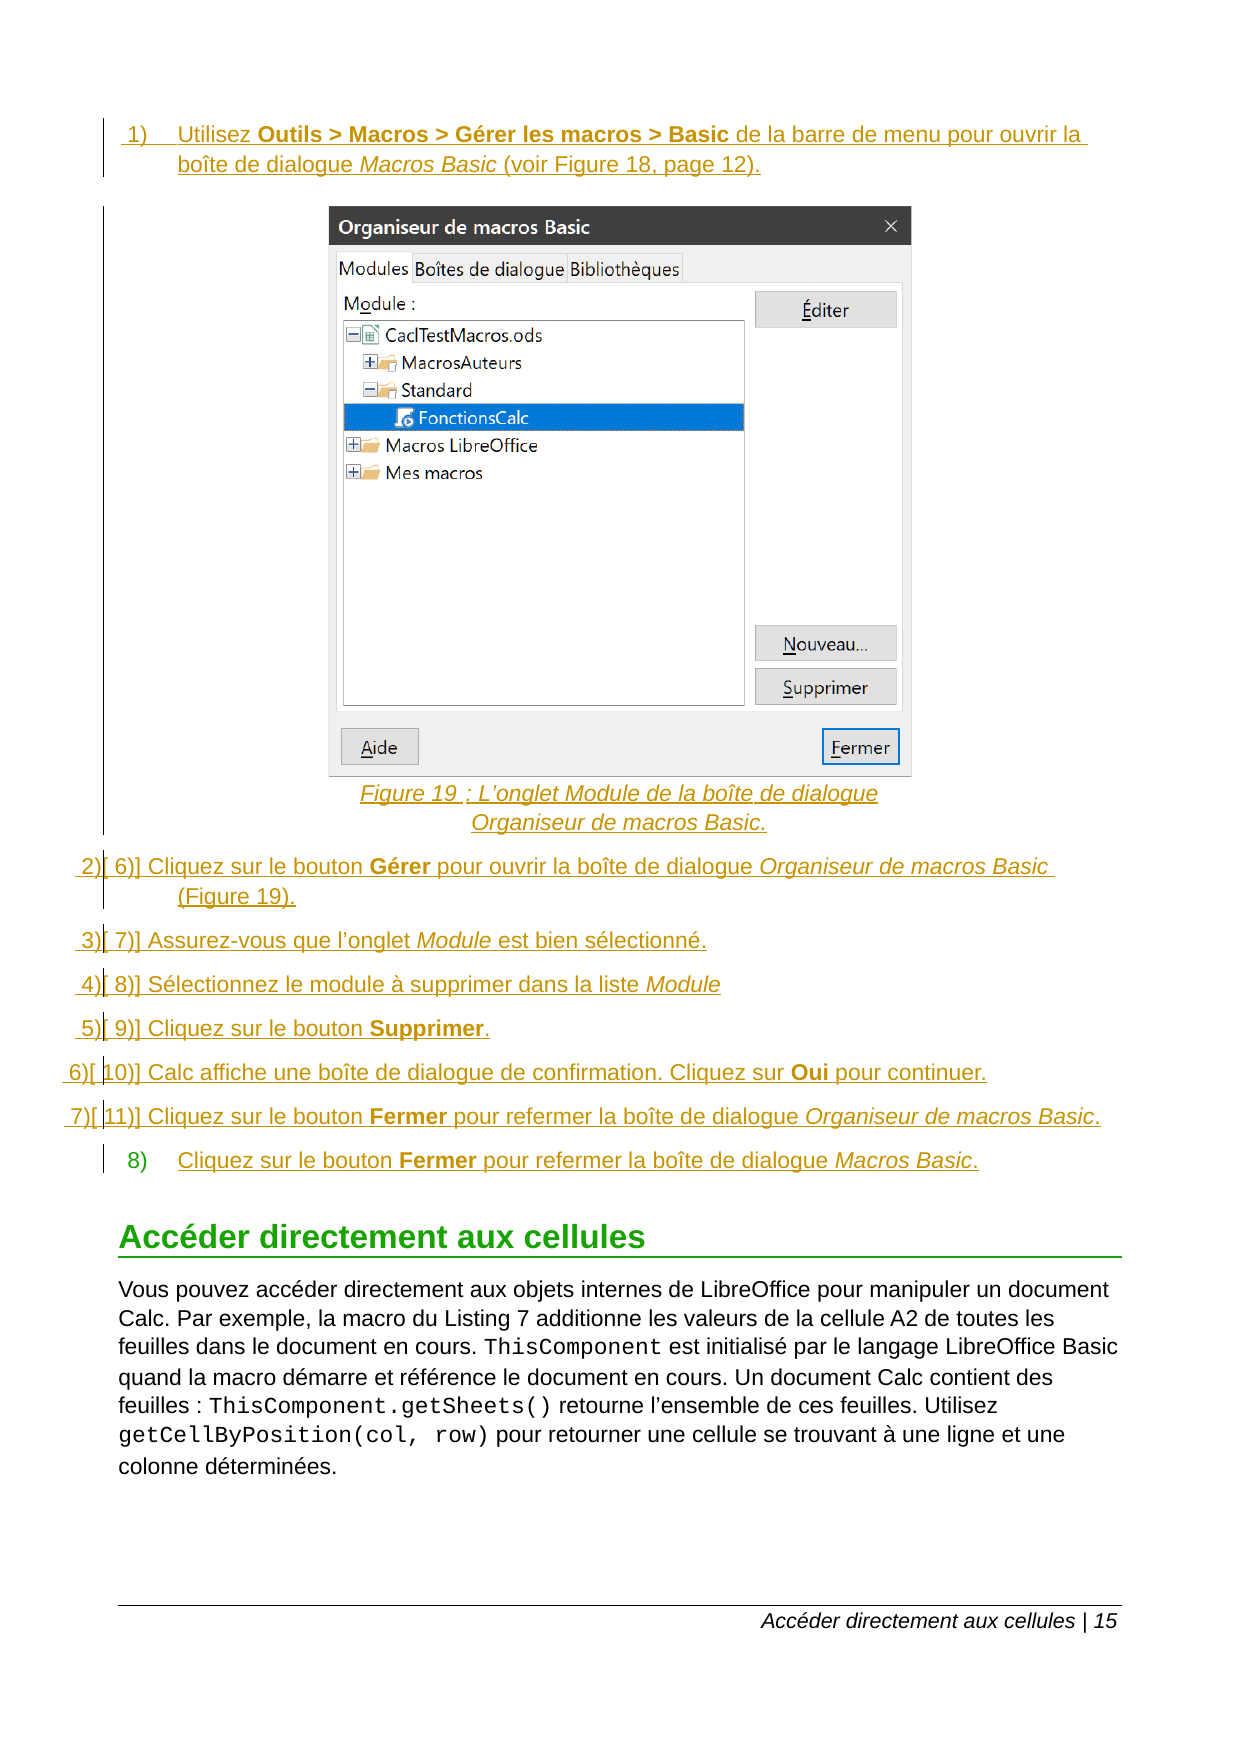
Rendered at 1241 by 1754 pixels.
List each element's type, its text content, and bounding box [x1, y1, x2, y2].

list Sélectionnez le module à supprimer dans la liste Module [148, 968, 1122, 997]
subtitle Accéder directement aux cellules [118, 1217, 1122, 1256]
list Cliquez sur le bouton Fermer pour refermer la boîte de dialogue Macros Basic. [148, 1144, 1122, 1173]
text Figure 19 : L’onglet Module de la boîte de dialogue Organiseur de macros Basic. [118, 776, 1122, 835]
picture [328, 206, 912, 777]
list Cliquez sur le bouton Gérer pour ouvrir la boîte de dialogue Organiseur de macros Basic (Figure 19). [148, 850, 1122, 909]
list Cliquez sur le bouton Fermer pour refermer la boîte de dialogue Organiseur de macros Basic. [148, 1100, 1122, 1129]
text Vous pouvez accéder directement aux objets internes de LibreOffice pour manipuler un document Calc. Par exemple, la macro du Listing 7 additionne les valeurs de la cellule A2 de toutes les feuilles dans le document en cours. ThisComponent est initialisé par le langage LibreOffice Basic quand la macro démarre et référence le document en cours. Un document Calc contient des feuilles : ThisComponent.getSheets() retourne l’ensemble de ces feuilles. Utilisez getCellByPosition(col, row) pour retourner une cellule se trouvant à une ligne et une colonne déterminées. [118, 1273, 1122, 1479]
list Utilisez Outils > Macros > Gérer les macros > Basic de la barre de menu pour ouvrir la boîte de dialogue Macros Basic (voir Figure 18, page 11). [148, 118, 1122, 177]
list Assurez-vous que l’onglet Module est bien sélectionné. [148, 924, 1122, 953]
list Cliquez sur le bouton Supprimer. [148, 1012, 1122, 1041]
list Calc affiche une boîte de dialogue de confirmation. Cliquez sur Oui pour continuer. [148, 1056, 1122, 1085]
